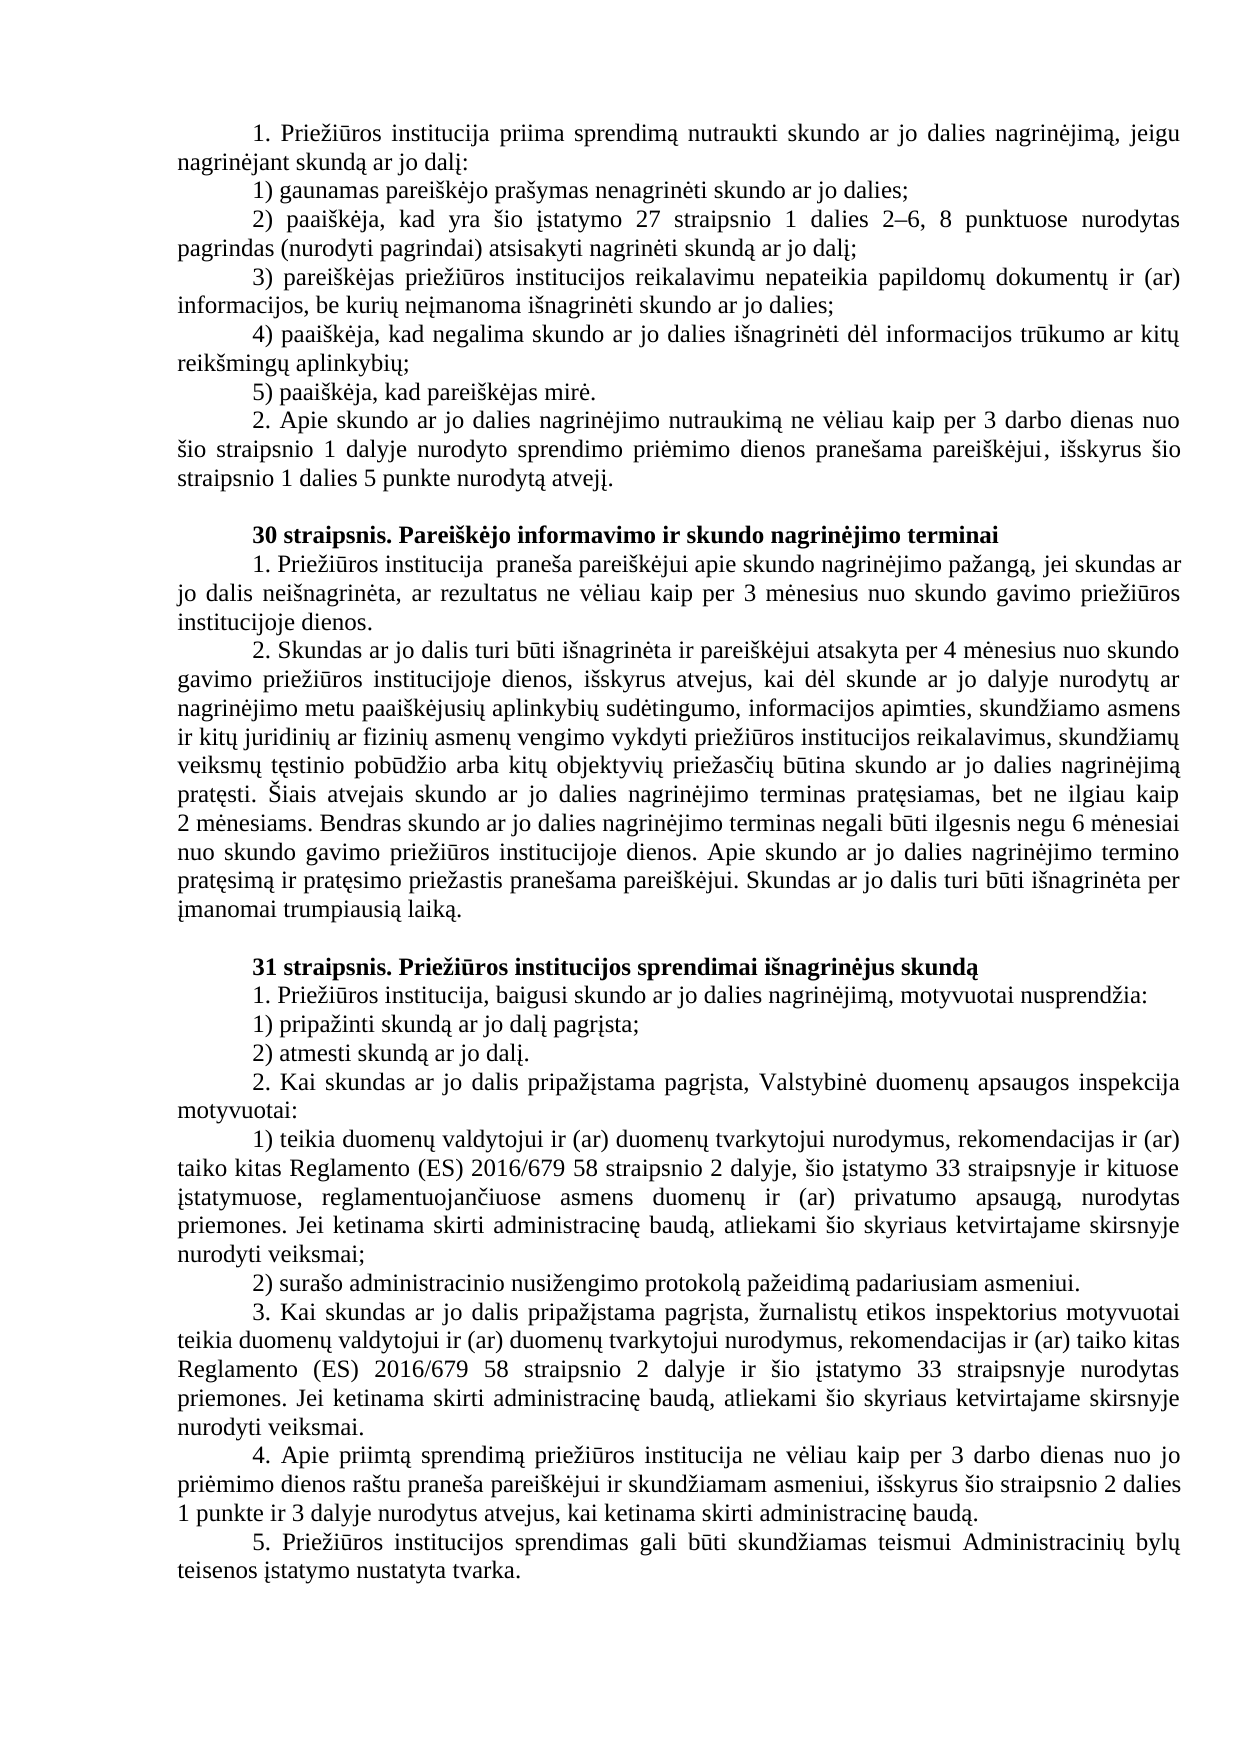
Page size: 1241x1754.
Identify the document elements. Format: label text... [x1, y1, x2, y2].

text 31 straipsnis. Priežiūros institucijos sprendimai išnagrinėjus skundą [177, 952, 1181, 981]
text 2) paaiškėja, kad yra šio įstatymo 27 straipsnio 1 dalies 2–6, 8 punktuose nurodytas pagrindas (nurodyti pagrindai) atsisakyti nagrinėti skundą ar jo dalį; [177, 204, 1181, 262]
text 1) teikia duomenų valdytojui ir (ar) duomenų tvarkytojui nurodymus, rekomendacijas ir (ar) taiko kitas Reglamento (ES) 2016/679 58 straipsnio 2 dalyje, šio įstatymo 33 straipsnyje ir kituose įstatymuose, reglamentuojančiuose asmens duomenų ir (ar) privatumo apsaugą, nurodytas priemones. Jei ketinama skirti administracinę baudą, atliekami šio skyriaus ketvirtajame skirsnyje nurodyti veiksmai; [177, 1124, 1181, 1268]
text 2) surašo administracinio nusižengimo protokolą pažeidimą padariusiam asmeniui. [177, 1268, 1181, 1297]
text 1. Priežiūros institucija praneša pareiškėjui apie skundo nagrinėjimo pažangą, jei skundas ar jo dalis neišnagrinėta, ar rezultatus ne vėliau kaip per 3 mėnesius nuo skundo gavimo priežiūros institucijoje dienos. [177, 549, 1181, 636]
text 1. Priežiūros institucija priima sprendimą nutraukti skundo ar jo dalies nagrinėjimą, jeigu nagrinėjant skundą ar jo dalį: [177, 118, 1181, 176]
text 5) paaiškėja, kad pareiškėjas mirė. [177, 377, 1181, 406]
text 4. Apie priimtą sprendimą priežiūros institucija ne vėliau kaip per 3 darbo dienas nuo jo priėmimo dienos raštu praneša pareiškėjui ir skundžiamam asmeniui, išskyrus šio straipsnio 2 dalies 1 punkte ir 3 dalyje nurodytus atvejus, kai ketinama skirti administracinę baudą. [177, 1441, 1181, 1527]
text 1. Priežiūros institucija, baigusi skundo ar jo dalies nagrinėjimą, motyvuotai nusprendžia: [177, 981, 1181, 1009]
text 5. Priežiūros institucijos sprendimas gali būti skundžiamas teismui Administracinių bylų teisenos įstatymo nustatyta tvarka. [177, 1527, 1181, 1584]
text 2. Apie skundo ar jo dalies nagrinėjimo nutraukimą ne vėliau kaip per 3 darbo dienas nuo šio straipsnio 1 dalyje nurodyto sprendimo priėmimo dienos pranešama pareiškėjui, išskyrus šio straipsnio 1 dalies 5 punkte nurodytą atvejį. [177, 406, 1181, 492]
text 1) gaunamas pareiškėjo prašymas nenagrinėti skundo ar jo dalies; [177, 176, 1181, 204]
text 2. Kai skundas ar jo dalis pripažįstama pagrįsta, Valstybinė duomenų apsaugos inspekcija motyvuotai: [177, 1067, 1181, 1124]
text 3. Kai skundas ar jo dalis pripažįstama pagrįsta, žurnalistų etikos inspektorius motyvuotai teikia duomenų valdytojui ir (ar) duomenų tvarkytojui nurodymus, rekomendacijas ir (ar) taiko kitas Reglamento (ES) 2016/679 58 straipsnio 2 dalyje ir šio įstatymo 33 straipsnyje nurodytas priemones. Jei ketinama skirti administracinę baudą, atliekami šio skyriaus ketvirtajame skirsnyje nurodyti veiksmai. [177, 1297, 1181, 1441]
text 3) pareiškėjas priežiūros institucijos reikalavimu nepateikia papildomų dokumentų ir (ar) informacijos, be kurių neįmanoma išnagrinėti skundo ar jo dalies; [177, 262, 1181, 319]
text 2. Skundas ar jo dalis turi būti išnagrinėta ir pareiškėjui atsakyta per 4 mėnesius nuo skundo gavimo priežiūros institucijoje dienos, išskyrus atvejus, kai dėl skunde ar jo dalyje nurodytų ar nagrinėjimo metu paaiškėjusių aplinkybių sudėtingumo, informacijos apimties, skundžiamo asmens ir kitų juridinių ar fizinių asmenų vengimo vykdyti priežiūros institucijos reikalavimus, skundžiamų veiksmų tęstinio pobūdžio arba kitų objektyvių priežasčių būtina skundo ar jo dalies nagrinėjimą pratęsti. Šiais atvejais skundo ar jo dalies nagrinėjimo terminas pratęsiamas, bet ne ilgiau kaip 2 mėnesiams. Bendras skundo ar jo dalies nagrinėjimo terminas negali būti ilgesnis negu 6 mėnesiai nuo skundo gavimo priežiūros institucijoje dienos. Apie skundo ar jo dalies nagrinėjimo termino pratęsimą ir pratęsimo priežastis pranešama pareiškėjui. Skundas ar jo dalis turi būti išnagrinėta per įmanomai trumpiausią laiką. [177, 636, 1181, 923]
text 4) paaiškėja, kad negalima skundo ar jo dalies išnagrinėti dėl informacijos trūkumo ar kitų reikšmingų aplinkybių; [177, 319, 1181, 377]
text 2) atmesti skundą ar jo dalį. [177, 1038, 1181, 1067]
text 30 straipsnis. Pareiškėjo informavimo ir skundo nagrinėjimo terminai [177, 521, 1181, 549]
text 1) pripažinti skundą ar jo dalį pagrįsta; [177, 1009, 1181, 1038]
